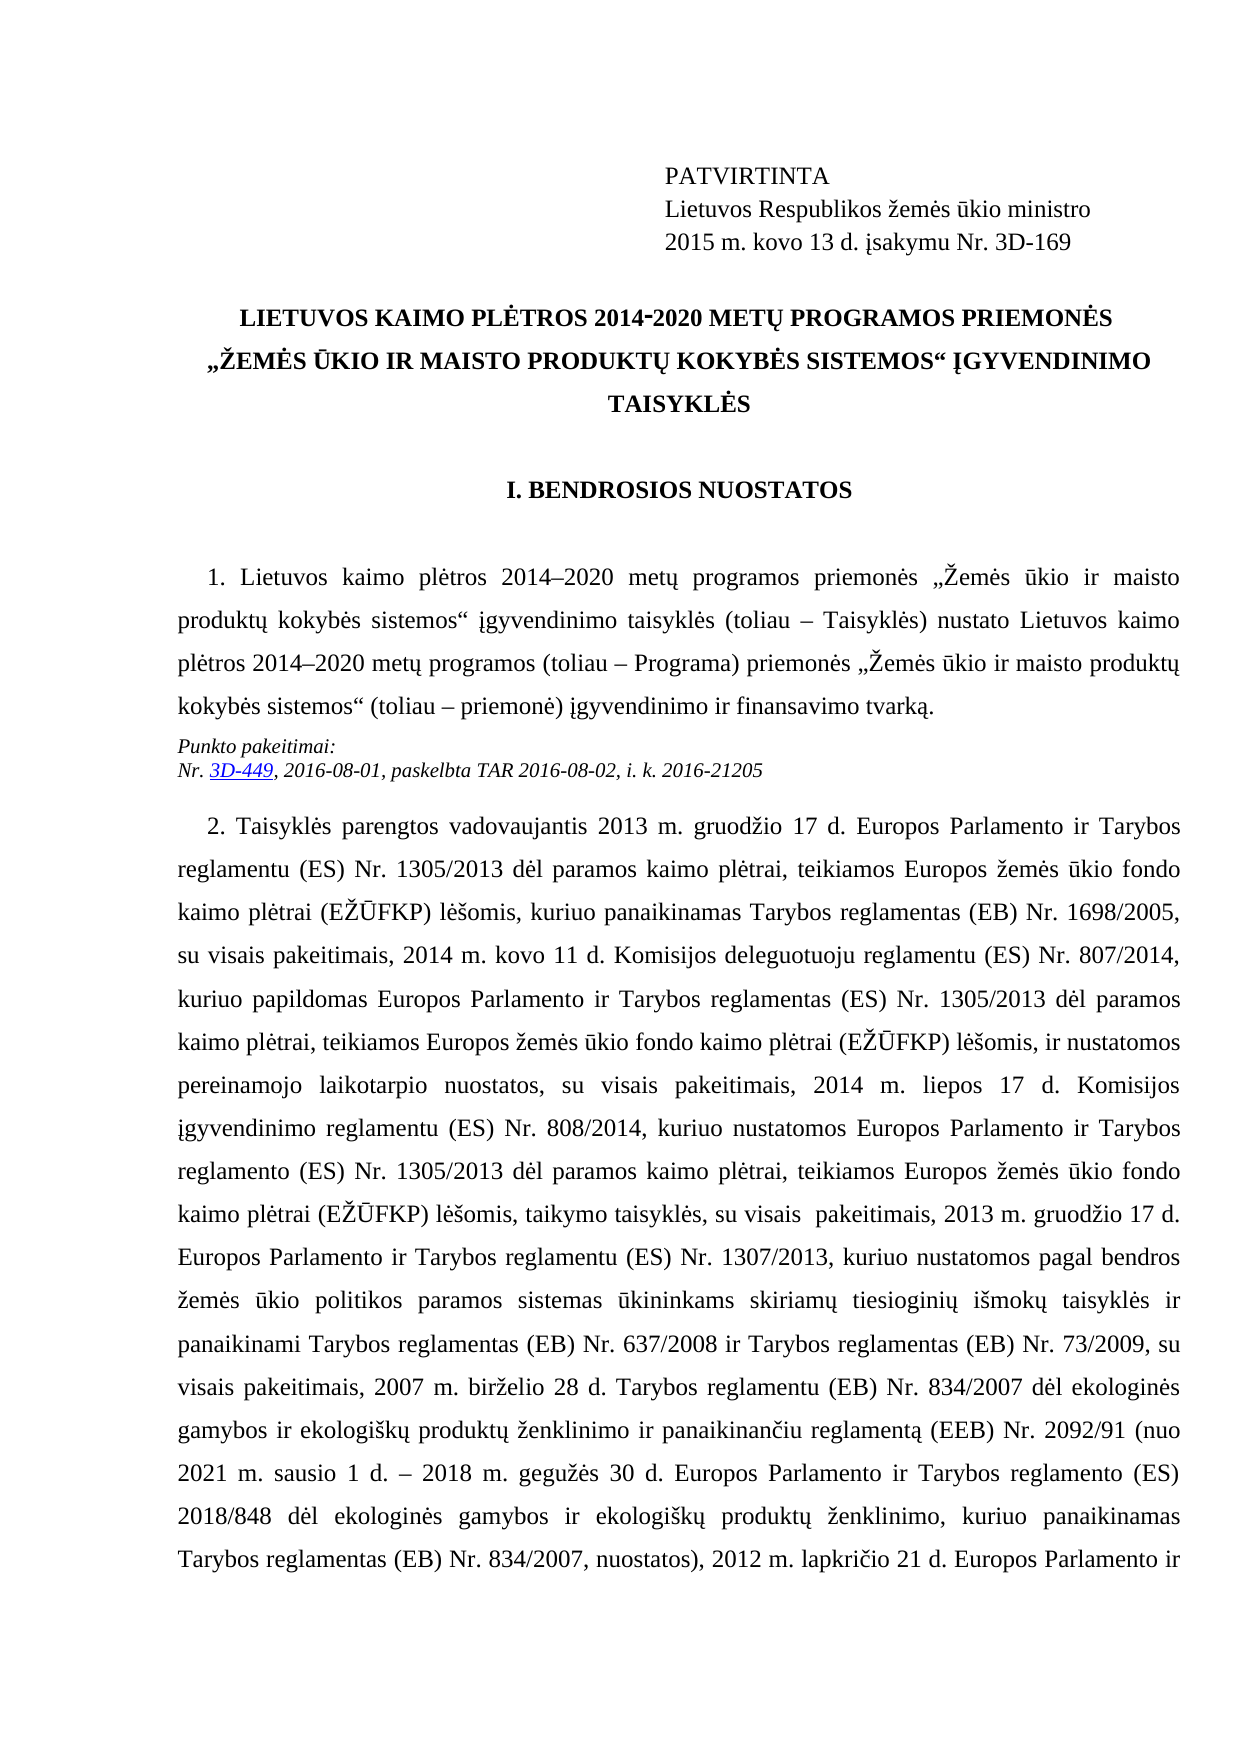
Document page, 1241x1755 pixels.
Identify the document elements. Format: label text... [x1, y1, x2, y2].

text I. BENDROSIOS NUOSTATOS [177, 476, 1181, 504]
text Nr. 3D-449, 2016-08-01, paskelbta TAR 2016-08-02, i. k. 2016-21205 [177, 758, 1181, 782]
text PATVIRTINTA [177, 161, 1181, 190]
text Lietuvos Respublikos žemės ūkio ministro [177, 194, 1181, 223]
text 2015 m. kovo 13 d. įsakymu Nr. 3D-169 [177, 227, 1181, 256]
text 2. Taisyklės parengtos vadovaujantis 2013 m. gruodžio 17 d. Europos Parlamento ir Tarybos reglamentu (ES) Nr. 1305/2013 dėl paramos kaimo plėtrai, teikiamos Europos žemės ūkio fondo kaimo plėtrai (EŽŪFKP) lėšomis, kuriuo panaikinamas Tarybos reglamentas (EB) Nr. 1698/2005, su visais pakeitimais, 2014 m. kovo 11 d. Komisijos deleguotuoju reglamentu (ES) Nr. 807/2014, kuriuo papildomas Europos Parlamento ir Tarybos reglamentas (ES) Nr. 1305/2013 dėl paramos kaimo plėtrai, teikiamos Europos žemės ūkio fondo kaimo plėtrai (EŽŪFKP) lėšomis, ir nustatomos pereinamojo laikotarpio nuostatos, su visais pakeitimais, 2014 m. liepos 17 d. Komisijos įgyvendinimo reglamentu (ES) Nr. 808/2014, kuriuo nustatomos Europos Parlamento ir Tarybos reglamento (ES) Nr. 1305/2013 dėl paramos kaimo plėtrai, teikiamos Europos žemės ūkio fondo kaimo plėtrai (EŽŪFKP) lėšomis, taikymo taisyklės, su visais pakeitimais, 2013 m. gruodžio 17 d. Europos Parlamento ir Tarybos reglamentu (ES) Nr. 1307/2013, kuriuo nustatomos pagal bendros žemės ūkio politikos paramos sistemas ūkininkams skiriamų tiesioginių išmokų taisyklės ir panaikinami Tarybos reglamentas (EB) Nr. 637/2008 ir Tarybos reglamentas (EB) Nr. 73/2009, su visais pakeitimais, 2007 m. birželio 28 d. Tarybos reglamentu (EB) Nr. 834/2007 dėl ekologinės gamybos ir ekologiškų produktų ženklinimo ir panaikinančiu reglamentą (EEB) Nr. 2092/91 (nuo 2021 m. sausio 1 d. – 2018 m. gegužės 30 d. Europos Parlamento ir Tarybos reglamento (ES) 2018/848 dėl ekologinės gamybos ir ekologiškų produktų ženklinimo, kuriuo panaikinamas Tarybos reglamentas (EB) Nr. 834/2007, nuostatos), 2012 m. lapkričio 21 d. Europos Parlamento ir [177, 811, 1181, 1573]
text Punkto pakeitimai: [177, 734, 1181, 758]
text 1. Lietuvos kaimo plėtros 2014–2020 metų programos priemonės „Žemės ūkio ir maisto produktų kokybės sistemos“ įgyvendinimo taisyklės (toliau – Taisyklės) nustato Lietuvos kaimo plėtros 2014–2020 metų programos (toliau – Programa) priemonės „Žemės ūkio ir maisto produktų kokybės sistemos“ (toliau – priemonė) įgyvendinimo ir finansavimo tvarką. [177, 562, 1181, 720]
text LIETUVOS KAIMO PLĖTROS 20142020 METŲ PROGRAMOS PRIEMONĖS [177, 303, 1181, 332]
text „ŽEMĖS ŪKIO IR MAISTO PRODUKTŲ KOKYBĖS SISTEMOS“ ĮGYVENDINIMO TAISYKLĖS [177, 346, 1181, 418]
